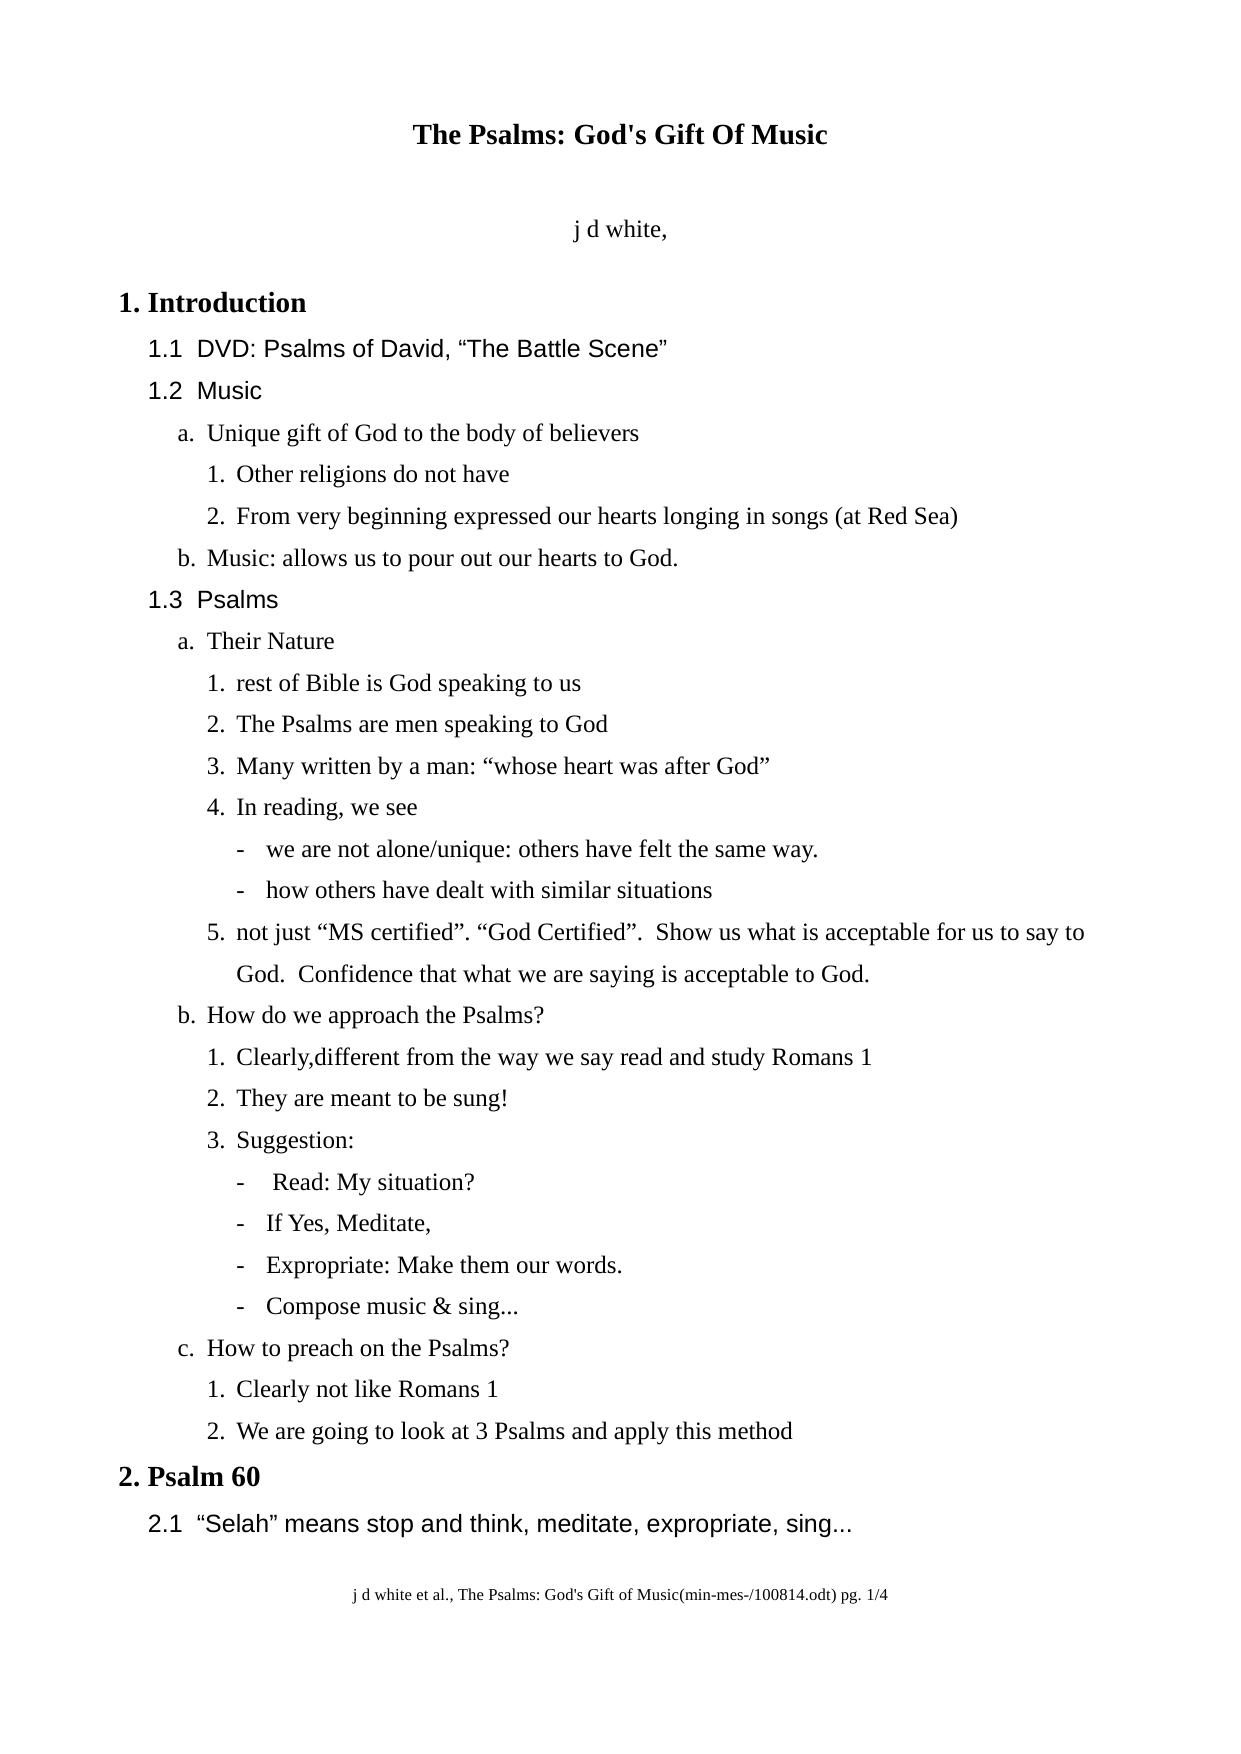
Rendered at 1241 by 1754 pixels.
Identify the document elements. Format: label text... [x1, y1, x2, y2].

subtitle We are going to look at 3 Psalms and apply this method [207, 1417, 1122, 1445]
subtitle Psalms [118, 585, 1122, 613]
subtitle Clearly,different from the way we say read and study Romans 1 [207, 1043, 1122, 1071]
subtitle Psalm 60 [118, 1461, 1122, 1493]
subtitle In reading, we see [207, 793, 1122, 821]
subtitle Music [118, 377, 1122, 405]
subtitle “Selah” means stop and think, meditate, expropriate, sing... [118, 1509, 1122, 1537]
subtitle Read: My situation? [236, 1168, 1122, 1195]
subtitle They are meant to be sung! [207, 1084, 1122, 1112]
subtitle Music: allows us to pour out our hearts to God. [177, 544, 1122, 571]
subtitle Introduction [118, 287, 1122, 319]
subtitle How do we approach the Psalms? [177, 1001, 1122, 1029]
subtitle Clearly not like Romans 1 [207, 1375, 1122, 1403]
subtitle Expropriate: Make them our words. [236, 1251, 1122, 1278]
subtitle Suggestion: [207, 1126, 1122, 1154]
subtitle If Yes, Meditate, [236, 1209, 1122, 1237]
text j d white, [118, 215, 1122, 243]
subtitle how others have dealt with similar situations [236, 877, 1122, 904]
subtitle Compose music & sing... [236, 1292, 1122, 1320]
subtitle we are not alone/unique: others have felt the same way. [236, 835, 1122, 863]
title The Psalms: God's Gift of Music [118, 118, 1122, 150]
subtitle Other religions do not have [207, 461, 1122, 488]
subtitle Unique gift of God to the body of believers [177, 419, 1122, 447]
subtitle rest of Bible is God speaking to us [207, 669, 1122, 697]
subtitle Many written by a man: “whose heart was after God” [207, 752, 1122, 780]
subtitle The Psalms are men speaking to God [207, 710, 1122, 738]
subtitle How to preach on the Psalms? [177, 1334, 1122, 1362]
subtitle From very beginning expressed our hearts longing in songs (at Red Sea) [207, 502, 1122, 530]
subtitle not just “MS certified”. “God Certified”. Show us what is acceptable for us to say to God. Confidence that what we are saying is acceptable to God. [207, 918, 1122, 987]
subtitle DVD: Psalms of David, “The Battle Scene” [118, 335, 1122, 363]
subtitle Their Nature [177, 627, 1122, 655]
